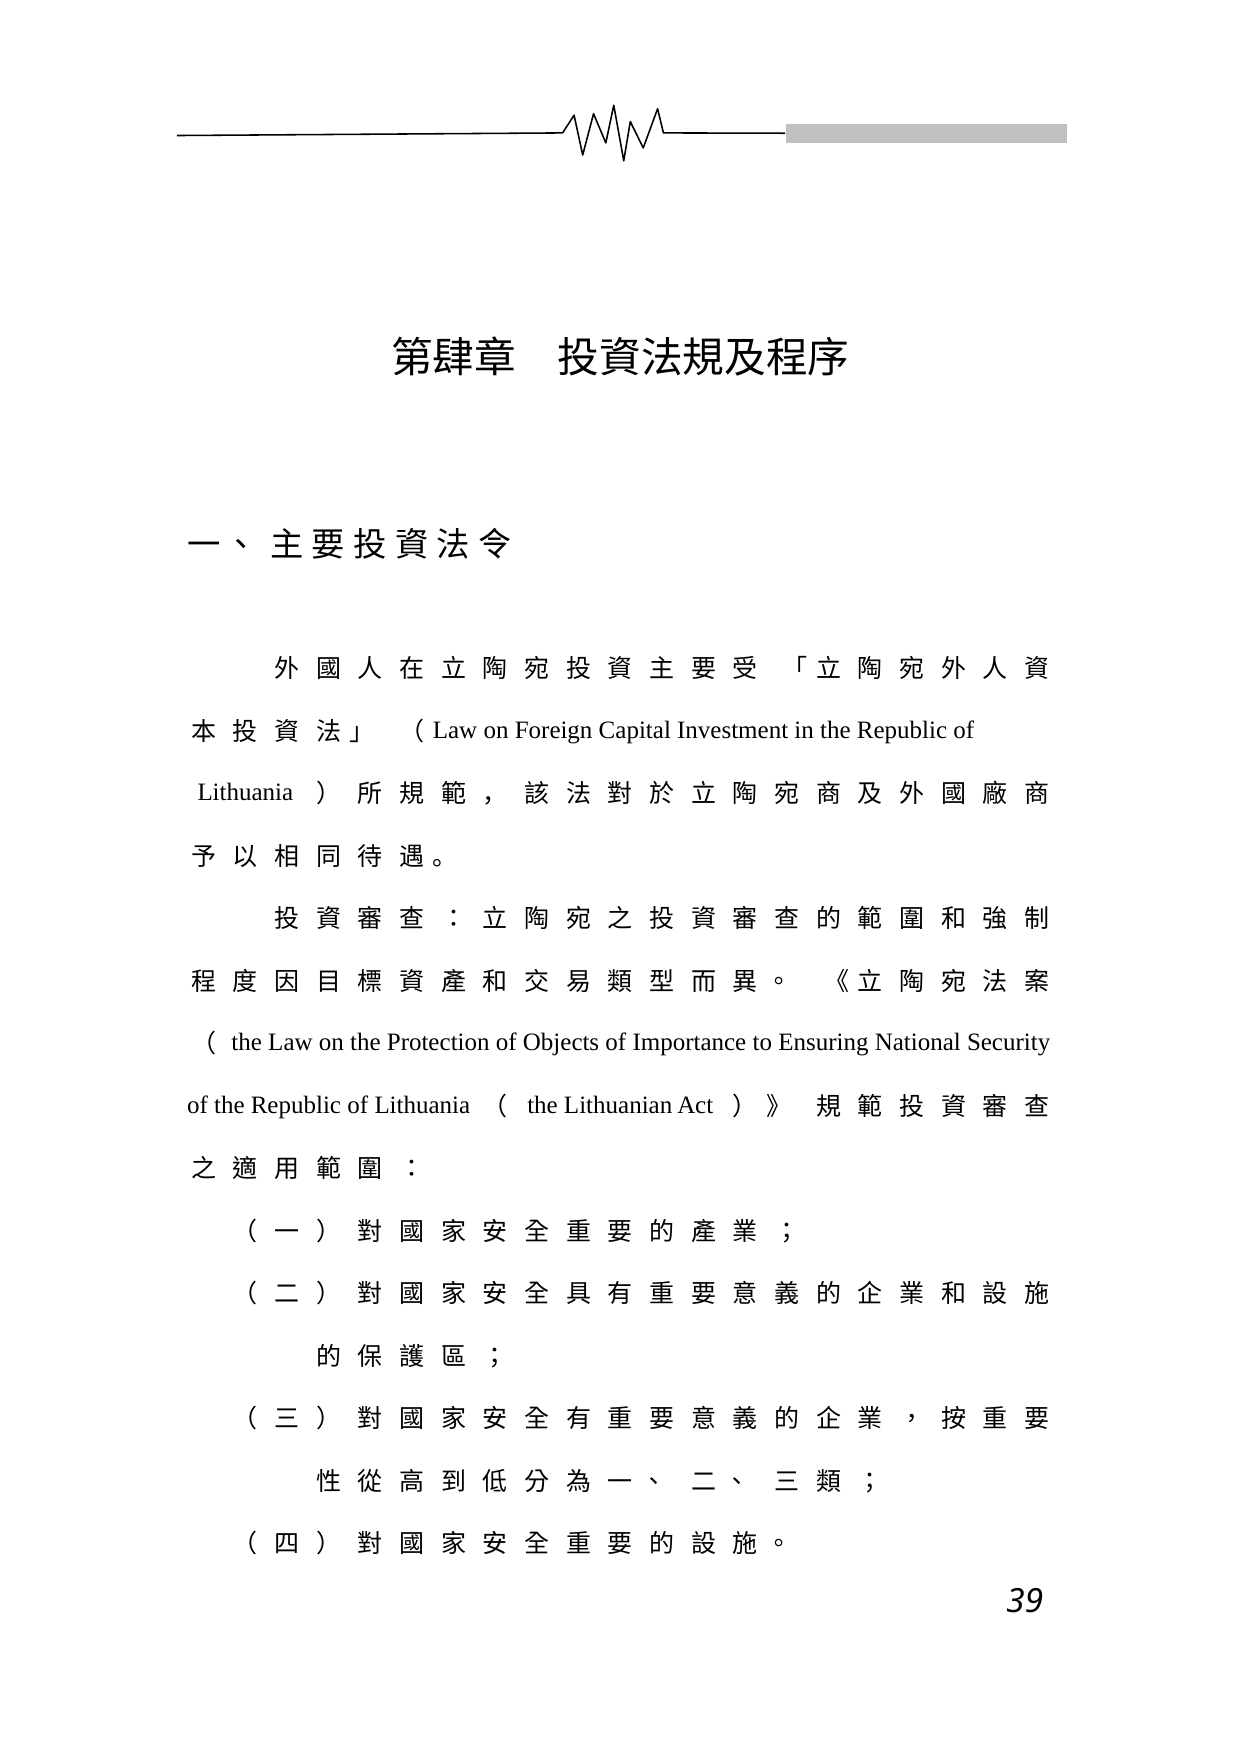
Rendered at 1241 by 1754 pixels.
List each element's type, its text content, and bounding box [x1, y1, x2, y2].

text （一）對國家安全重要的產業； [207, 1188, 1058, 1250]
text （三）對國家安全有重要意義的企業，按重要性從高到低分為一、二、三類； [207, 1375, 1058, 1500]
text 投資審查：立陶宛之投資審查的範圍和強制程度因目標資產和交易類型而異。《立陶宛法案（the Law on the Protection of Objects of Importance to Ensuring National Security of the Republic of Lithuania（the Lithuanian Act）》規範投資審查之適用範圍： [183, 875, 1058, 1188]
text 第肆章 投資法規及程序 [183, 313, 1058, 375]
text （四）對國家安全重要的設施。 [207, 1500, 1058, 1563]
text 外國人在立陶宛投資主要受「立陶宛外人資本投資法」（Law on Foreign Capital Investment in the Republic of Lithuania）所規範，該法對於立陶宛商及外國廠商予以相同待遇。 [183, 625, 1058, 875]
text （二）對國家安全具有重要意義的企業和設施的保護區； [207, 1250, 1058, 1375]
text 一、主要投資法令 [183, 500, 1058, 563]
